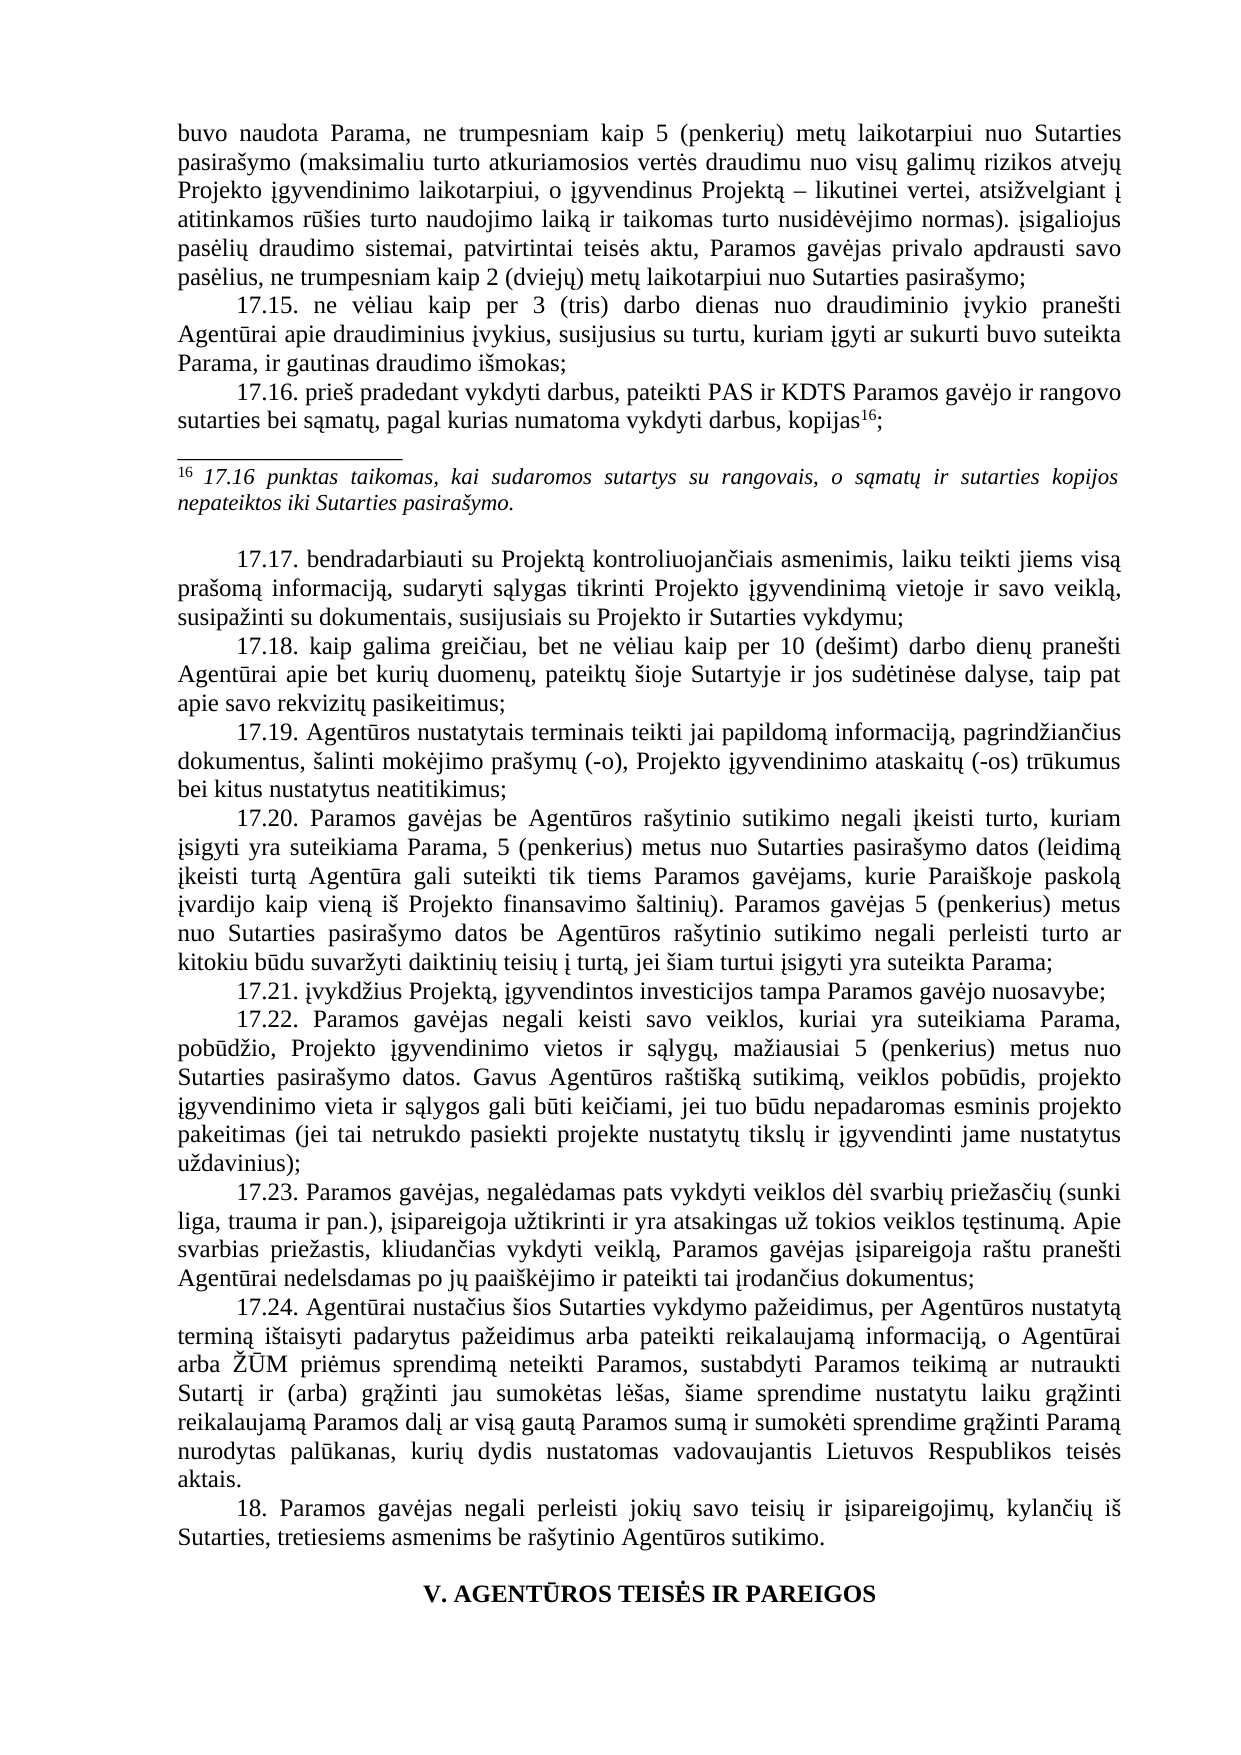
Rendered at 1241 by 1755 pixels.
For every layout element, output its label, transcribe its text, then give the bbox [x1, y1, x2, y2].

text 17.22. Paramos gavėjas negali keisti savo veiklos, kuriai yra suteikiama Parama, pobūdžio, Projekto įgyvendinimo vietos ir sąlygų, mažiausiai 5 (penkerius) metus nuo Sutarties pasirašymo datos. Gavus Agentūros raštišką sutikimą, veiklos pobūdis, projekto įgyvendinimo vieta ir sąlygos gali būti keičiami, jei tuo būdu nepadaromas esminis projekto pakeitimas (jei tai netrukdo pasiekti projekte nustatytų tikslų ir įgyvendinti jame nustatytus uždavinius); [177, 1004, 1122, 1177]
text 17.19. Agentūros nustatytais terminais teikti jai papildomą informaciją, pagrindžiančius dokumentus, šalinti mokėjimo prašymų (-o), Projekto įgyvendinimo ataskaitų (-os) trūkumus bei kitus nustatytus neatitikimus; [177, 717, 1122, 803]
text buvo naudota Parama, ne trumpesniam kaip 5 (penkerių) metų laikotarpiui nuo Sutarties pasirašymo (maksimaliu turto atkuriamosios vertės draudimu nuo visų galimų rizikos atvejų Projekto įgyvendinimo laikotarpiui, o įgyvendinus Projektą – likutinei vertei, atsižvelgiant į atitinkamos rūšies turto naudojimo laiką ir taikomas turto nusidėvėjimo normas). įsigaliojus pasėlių draudimo sistemai, patvirtintai teisės aktu, Paramos gavėjas privalo apdrausti savo pasėlius, ne trumpesniam kaip 2 (dviejų) metų laikotarpiui nuo Sutarties pasirašymo; [177, 118, 1122, 291]
text 17.24. Agentūrai nustačius šios Sutarties vykdymo pažeidimus, per Agentūros nustatytą terminą ištaisyti padarytus pažeidimus arba pateikti reikalaujamą informaciją, o Agentūrai arba ŽŪM priėmus sprendimą neteikti Paramos, sustabdyti Paramos teikimą ar nutraukti Sutartį ir (arba) grąžinti jau sumokėtas lėšas, šiame sprendime nustatytu laiku grąžinti reikalaujamą Paramos dalį ar visą gautą Paramos sumą ir sumokėti sprendime grąžinti Paramą nurodytas palūkanas, kurių dydis nustatomas vadovaujantis Lietuvos Respublikos teisės aktais. [177, 1292, 1122, 1493]
text 17.21. įvykdžius Projektą, įgyvendintos investicijos tampa Paramos gavėjo nuosavybe; [177, 976, 1122, 1004]
text 17.23. Paramos gavėjas, negalėdamas pats vykdyti veiklos dėl svarbių priežasčių (sunki liga, trauma ir pan.), įsipareigoja užtikrinti ir yra atsakingas už tokios veiklos tęstinumą. Apie svarbias priežastis, kliudančias vykdyti veiklą, Paramos gavėjas įsipareigoja raštu pranešti Agentūrai nedelsdamas po jų paaiškėjimo ir pateikti tai įrodančius dokumentus; [177, 1177, 1122, 1292]
text 17.15. ne vėliau kaip per 3 (tris) darbo dienas nuo draudiminio įvykio pranešti Agentūrai apie draudiminius įvykius, susijusius su turtu, kuriam įgyti ar sukurti buvo suteikta Parama, ir gautinas draudimo išmokas; [177, 291, 1122, 377]
text 16 17.16 punktas taikomas, kai sudaromos sutartys su rangovais, o sąmatų ir sutarties kopijos nepateiktos iki Sutarties pasirašymo. [177, 463, 1122, 516]
text __________________ [177, 434, 1122, 463]
text V. AGENTŪROS TEISĖS IR PAREIGOS [177, 1579, 1122, 1608]
text 18. Paramos gavėjas negali perleisti jokių savo teisių ir įsipareigojimų, kylančių iš Sutarties, tretiesiems asmenims be rašytinio Agentūros sutikimo. [177, 1493, 1122, 1551]
text 17.16. prieš pradedant vykdyti darbus, pateikti PAS ir KDTS Paramos gavėjo ir rangovo sutarties bei sąmatų, pagal kurias numatoma vykdyti darbus, kopijas16; [177, 377, 1122, 434]
text 17.17. bendradarbiauti su Projektą kontroliuojančiais asmenimis, laiku teikti jiems visą prašomą informaciją, sudaryti sąlygas tikrinti Projekto įgyvendinimą vietoje ir savo veiklą, susipažinti su dokumentais, susijusiais su Projekto ir Sutarties vykdymu; [177, 544, 1122, 631]
text 17.18. kaip galima greičiau, bet ne vėliau kaip per 10 (dešimt) darbo dienų pranešti Agentūrai apie bet kurių duomenų, pateiktų šioje Sutartyje ir jos sudėtinėse dalyse, taip pat apie savo rekvizitų pasikeitimus; [177, 631, 1122, 717]
text 17.20. Paramos gavėjas be Agentūros rašytinio sutikimo negali įkeisti turto, kuriam įsigyti yra suteikiama Parama, 5 (penkerius) metus nuo Sutarties pasirašymo datos (leidimą įkeisti turtą Agentūra gali suteikti tik tiems Paramos gavėjams, kurie Paraiškoje paskolą įvardijo kaip vieną iš Projekto finansavimo šaltinių). Paramos gavėjas 5 (penkerius) metus nuo Sutarties pasirašymo datos be Agentūros rašytinio sutikimo negali perleisti turto ar kitokiu būdu suvaržyti daiktinių teisių į turtą, jei šiam turtui įsigyti yra suteikta Parama; [177, 803, 1122, 976]
